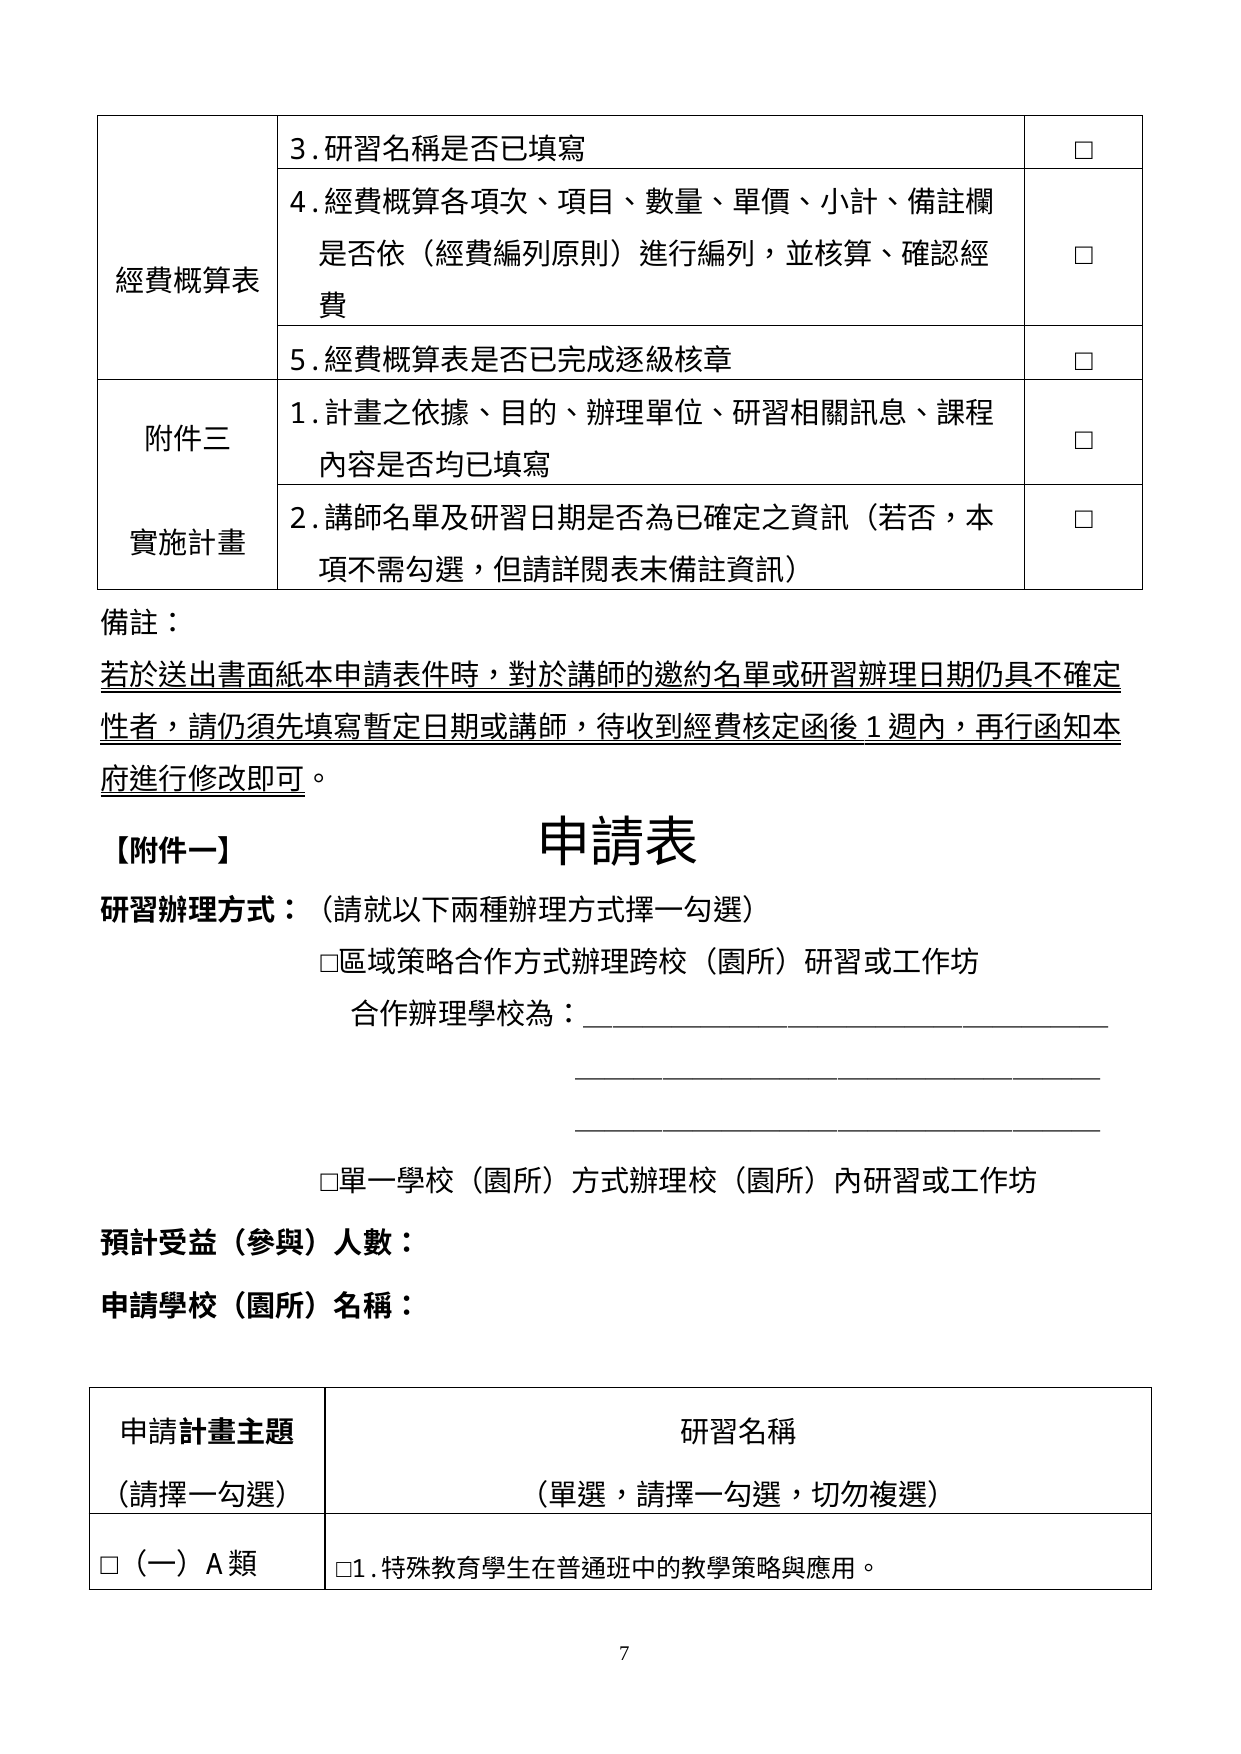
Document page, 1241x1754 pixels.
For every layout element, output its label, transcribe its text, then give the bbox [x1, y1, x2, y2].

text 預計受益（參與）人數： [100, 1199, 1140, 1262]
text 研習辦理方式：（請就以下兩種辦理方式擇一勾選） [100, 877, 1140, 929]
text 【附件一】 申請表 [100, 798, 1140, 877]
table_cell 1.計畫之依據、目的、辦理單位、研習相關訊息、課程內容是否均已填寫 [278, 380, 1024, 484]
text ＿＿＿＿＿＿＿＿＿＿＿＿＿＿＿＿＿＿ [575, 1085, 1140, 1137]
table_cell □（一）A類 [90, 1514, 324, 1589]
table_cell 4.經費概算各項次、項目、數量、單價、小計、備註欄是否依（經費編列原則）進行編列，並核算、確認經費 [278, 169, 1024, 325]
table_cell 附件三 實施計畫 [98, 380, 277, 589]
text ＿＿＿＿＿＿＿＿＿＿＿＿＿＿＿＿＿＿ [575, 1033, 1140, 1085]
text □單一學校（園所）方式辦理校（園所）內研習或工作坊 [320, 1137, 1140, 1199]
table_cell 經費概算表 [98, 116, 277, 378]
table_cell □ [1025, 485, 1142, 589]
table_cell □ [1025, 116, 1142, 168]
text 備註： [100, 590, 1140, 642]
text □區域策略合作方式辦理跨校（園所）研習或工作坊 [320, 929, 1140, 981]
table_header 申請計畫主題 （請擇一勾選） [90, 1388, 324, 1513]
table_cell □ [1025, 380, 1142, 484]
text 申請學校（園所）名稱： [100, 1262, 1140, 1324]
table_cell □ [1025, 326, 1142, 378]
table_header 研習名稱 （單選，請擇一勾選，切勿複選） [326, 1388, 1151, 1513]
text 合作辧理學校為：＿＿＿＿＿＿＿＿＿＿＿＿＿＿＿＿＿＿ [350, 981, 1140, 1033]
text 若於送出書面紙本申請表件時，對於講師的邀約名單或研習辧理日期仍具不確定性者，請仍須先填寫暫定日期或講師，待收到經費核定函後1週內，再行函知本府進行修改即可。 [100, 642, 1140, 798]
table_cell 5.經費概算表是否已完成逐級核章 [278, 326, 1024, 378]
table_cell □ [1025, 169, 1142, 325]
table_cell 3.研習名稱是否已填寫 [278, 116, 1024, 168]
table_cell 2.講師名單及研習日期是否為已確定之資訊（若否，本項不需勾選，但請詳閱表末備註資訊） [278, 485, 1024, 589]
table_cell □1.特殊教育學生在普通班中的教學策略與應用。 [326, 1514, 1151, 1589]
